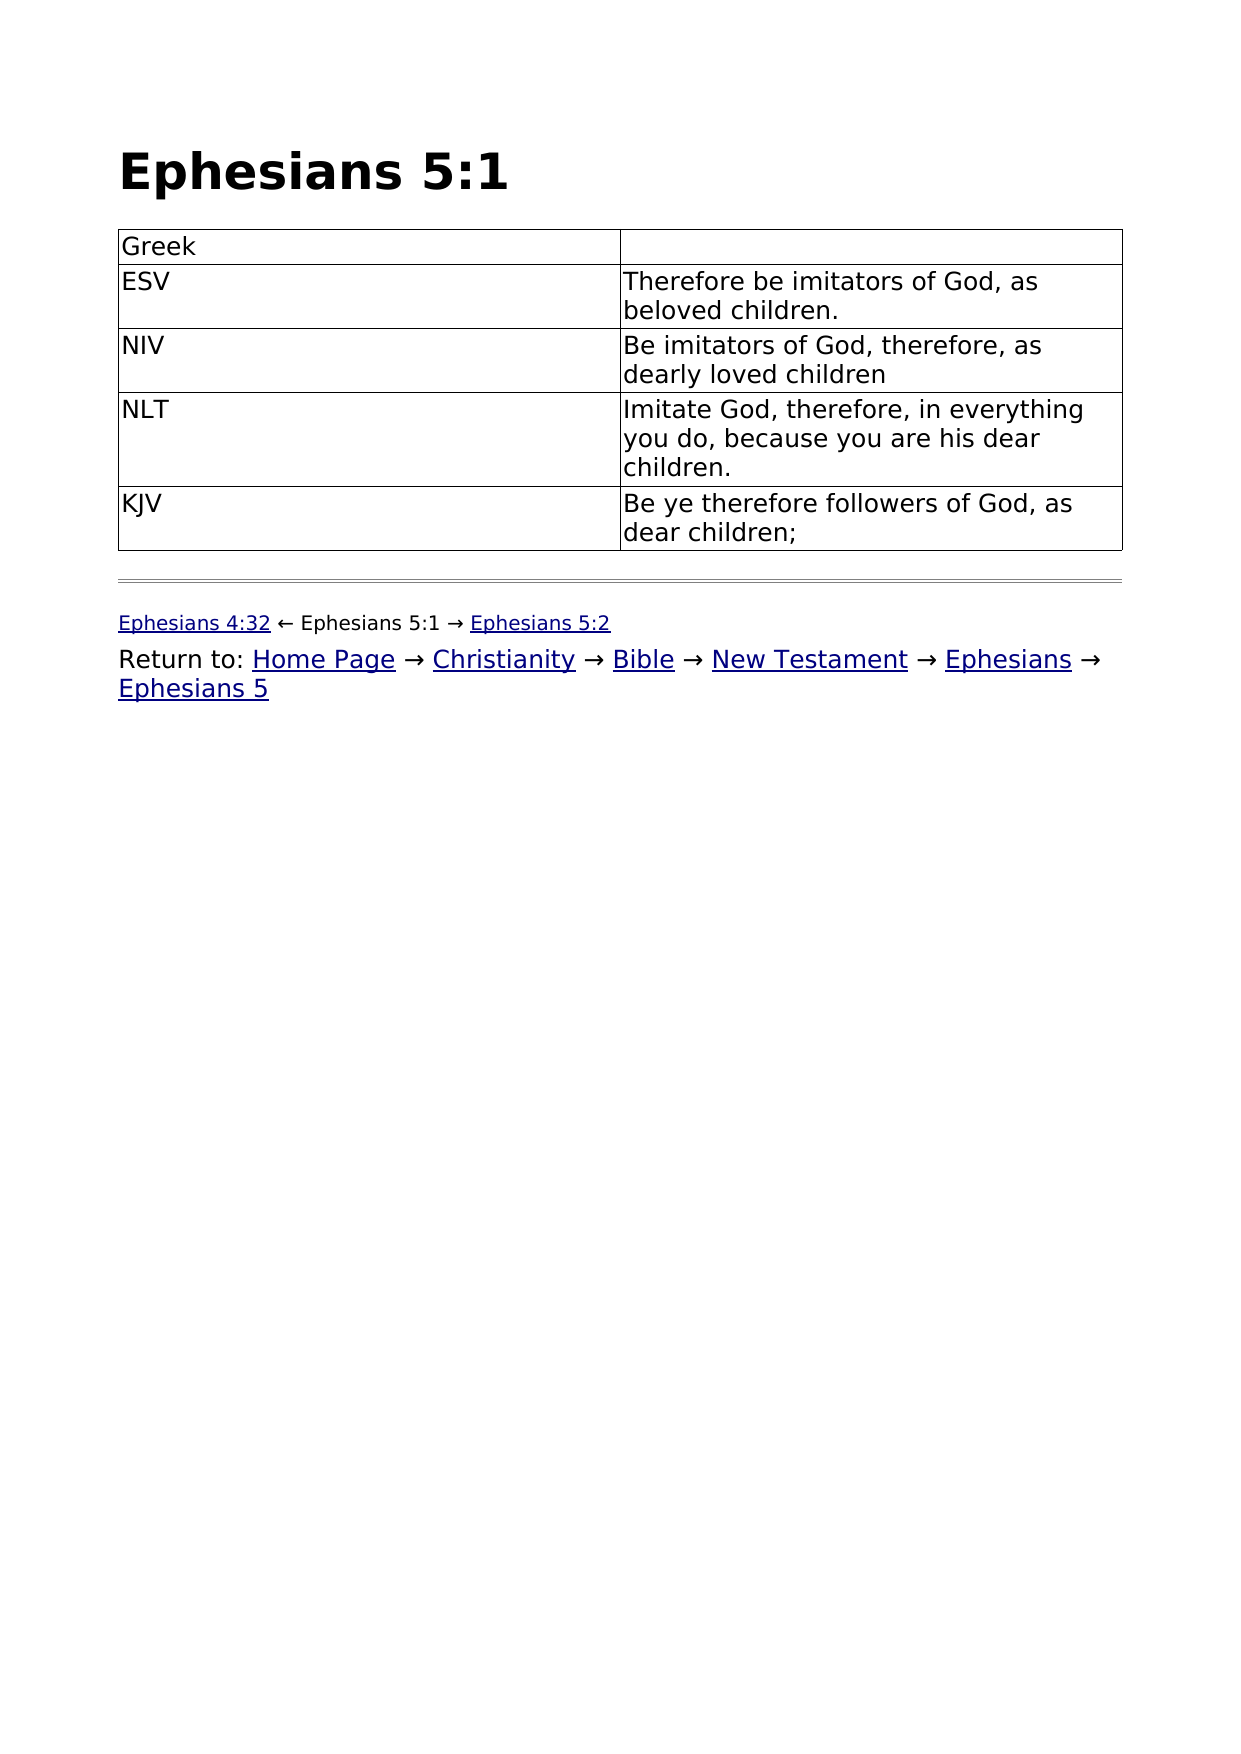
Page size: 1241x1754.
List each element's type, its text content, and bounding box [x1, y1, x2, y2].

table_cell Be ye therefore followers of God, as dear children; [621, 487, 1122, 550]
table_header Greek [119, 230, 620, 264]
table_cell KJV [119, 487, 620, 550]
table_cell ESV [119, 265, 620, 328]
text Return to: Home Page → Christianity → Bible → New Testament → Ephesians → Ephesians 5 [118, 645, 1122, 704]
table_cell Be imitators of God, therefore, as dearly loved children [621, 329, 1122, 392]
table_cell NIV [119, 329, 620, 392]
subtitle Ephesians 5:1 [118, 143, 1122, 201]
table_header [621, 230, 1122, 264]
text Ephesians 4:32 ← Ephesians 5:1 → Ephesians 5:2 [118, 611, 1122, 645]
table_cell Imitate God, therefore, in everything you do, because you are his dear children. [621, 393, 1122, 486]
table_cell Therefore be imitators of God, as beloved children. [621, 265, 1122, 328]
table_cell NLT [119, 393, 620, 486]
